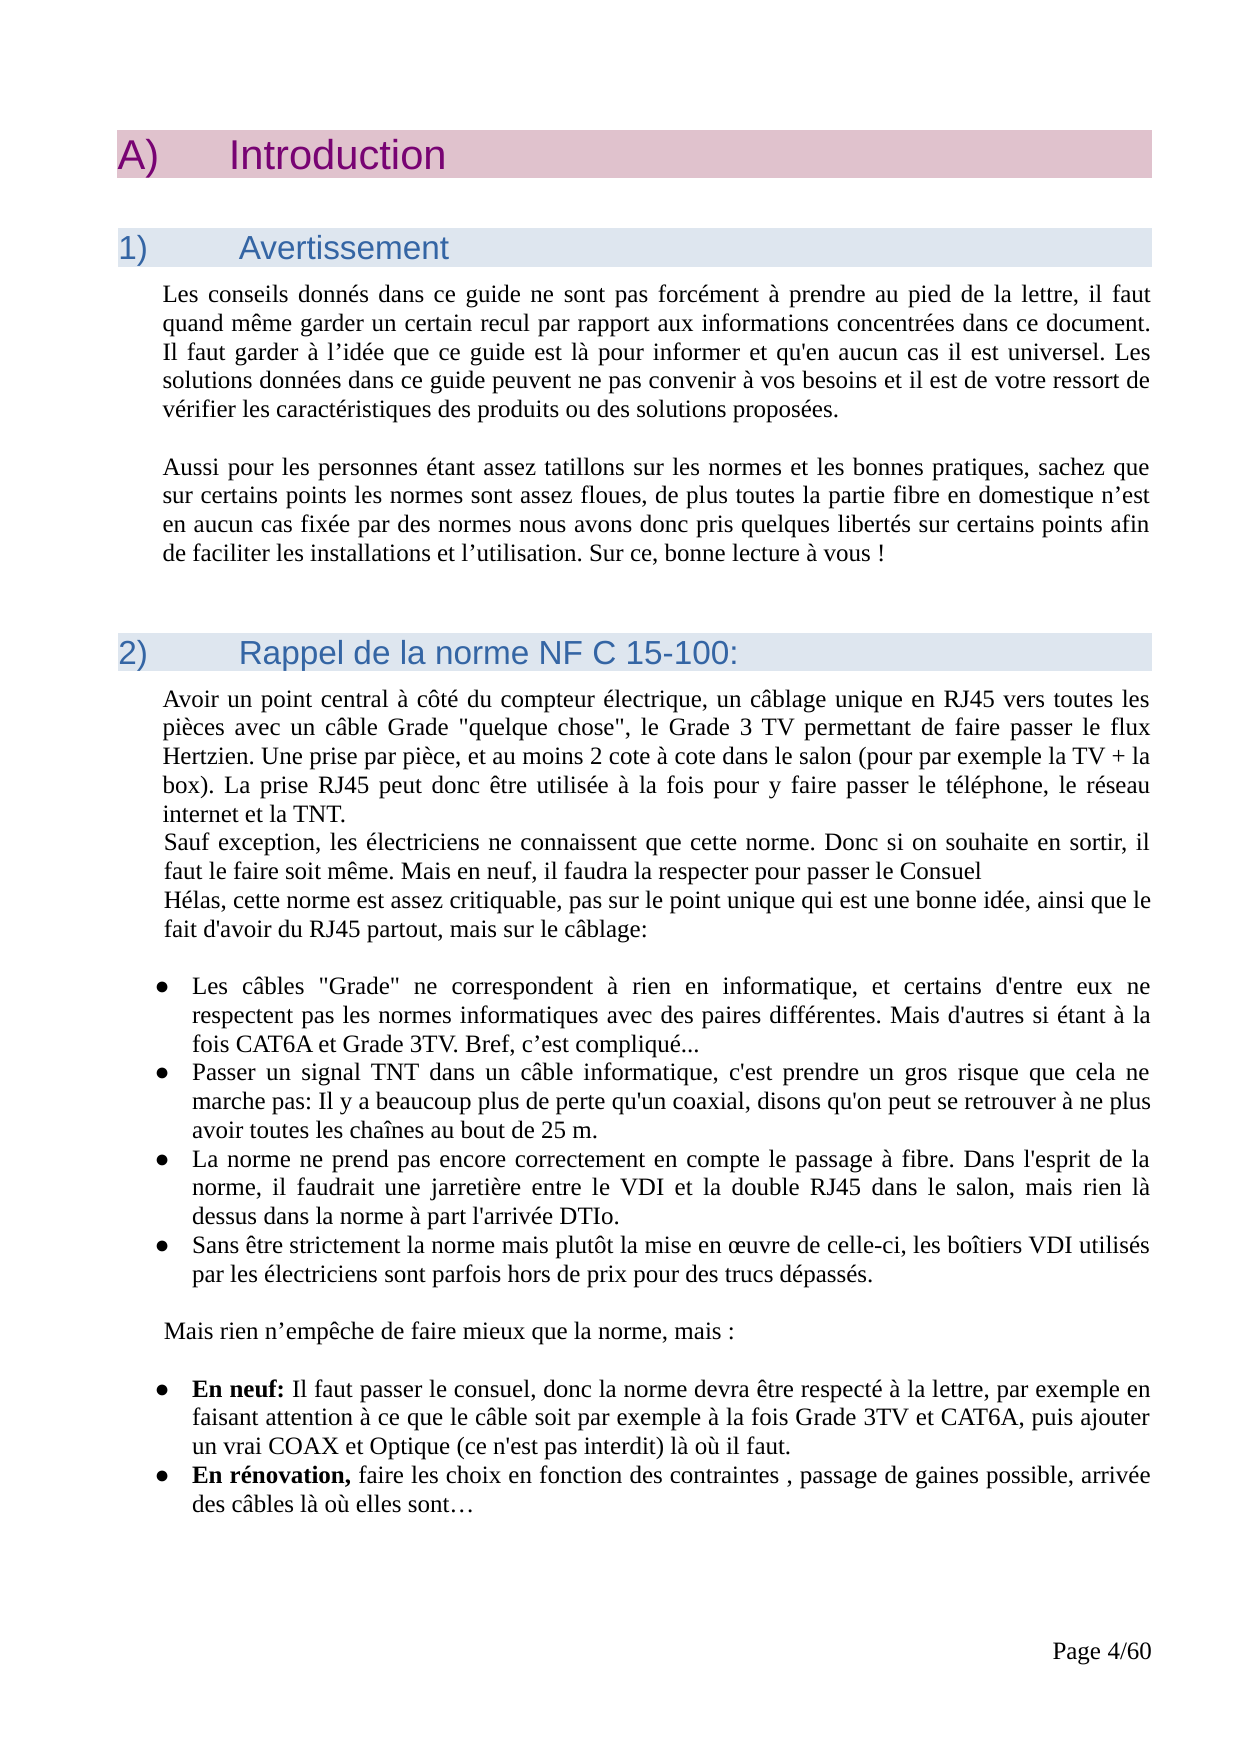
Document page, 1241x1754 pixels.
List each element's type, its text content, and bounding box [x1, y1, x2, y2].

text Avoir un point central à côté du compteur électrique, un câblage unique en RJ45 vers toutes les pièces avec un câble Grade "quelque chose", le Grade 3 TV permettant de faire passer le flux Hertzien. Une prise par pièce, et au moins 2 cote à cote dans le salon (pour par exemple la TV + la box). La prise RJ45 peut donc être utilisée à la fois pour y faire passer le téléphone, le réseau internet et la TNT. [162, 684, 1152, 827]
list En neuf: Il faut passer le consuel, donc la norme devra être respecté à la lettre, par exemple en faisant attention à ce que le câble soit par exemple à la fois Grade 3TV et CAT6A, puis ajouter un vrai COAX et Optique (ce n'est pas interdit) là où il faut. [154, 1374, 1152, 1460]
subtitle Rappel de la norme NF C 15-100: [118, 633, 1152, 671]
subtitle Introduction [117, 130, 1152, 178]
text Hélas, cette norme est assez critiquable, pas sur le point unique qui est une bonne idée, ainsi que le fait d'avoir du RJ45 partout, mais sur le câblage: [163, 885, 1152, 942]
text Aussi pour les personnes étant assez tatillons sur les normes et les bonnes pratiques, sachez que sur certains points les normes sont assez floues, de plus toutes la partie fibre en domestique n’est en aucun cas fixée par des normes nous avons donc pris quelques libertés sur certains points afin de faciliter les installations et l’utilisation. Sur ce, bonne lecture à vous ! [162, 452, 1152, 567]
list Les câbles "Grade" ne correspondent à rien en informatique, et certains d'entre eux ne respectent pas les normes informatiques avec des paires différentes. Mais d'autres si étant à la fois CAT6A et Grade 3TV. Bref, c’est compliqué... [154, 971, 1152, 1057]
list Sans être strictement la norme mais plutôt la mise en œuvre de celle-ci, les boîtiers VDI utilisés par les électriciens sont parfois hors de prix pour des trucs dépassés. [154, 1230, 1152, 1287]
list En rénovation, faire les choix en fonction des contraintes , passage de gaines possible, arrivée des câbles là où elles sont… [154, 1460, 1152, 1517]
list La norme ne prend pas encore correctement en compte le passage à fibre. Dans l'esprit de la norme, il faudrait une jarretière entre le VDI et la double RJ45 dans le salon, mais rien là dessus dans la norme à part l'arrivée DTIo. [154, 1144, 1152, 1230]
text Sauf exception, les électriciens ne connaissent que cette norme. Donc si on souhaite en sortir, il faut le faire soit même. Mais en neuf, il faudra la respecter pour passer le Consuel [163, 827, 1152, 885]
text Mais rien n’empêche de faire mieux que la norme, mais : [163, 1316, 1152, 1345]
subtitle Avertissement [118, 228, 1152, 267]
text Les conseils donnés dans ce guide ne sont pas forcément à prendre au pied de la lettre, il faut quand même garder un certain recul par rapport aux informations concentrées dans ce document. Il faut garder à l’idée que ce guide est là pour informer et qu'en aucun cas il est universel. Les solutions données dans ce guide peuvent ne pas convenir à vos besoins et il est de votre ressort de vérifier les caractéristiques des produits ou des solutions proposées. [162, 279, 1152, 423]
list Passer un signal TNT dans un câble informatique, c'est prendre un gros risque que cela ne marche pas: Il y a beaucoup plus de perte qu'un coaxial, disons qu'on peut se retrouver à ne plus avoir toutes les chaînes au bout de 25 m. [154, 1057, 1152, 1144]
